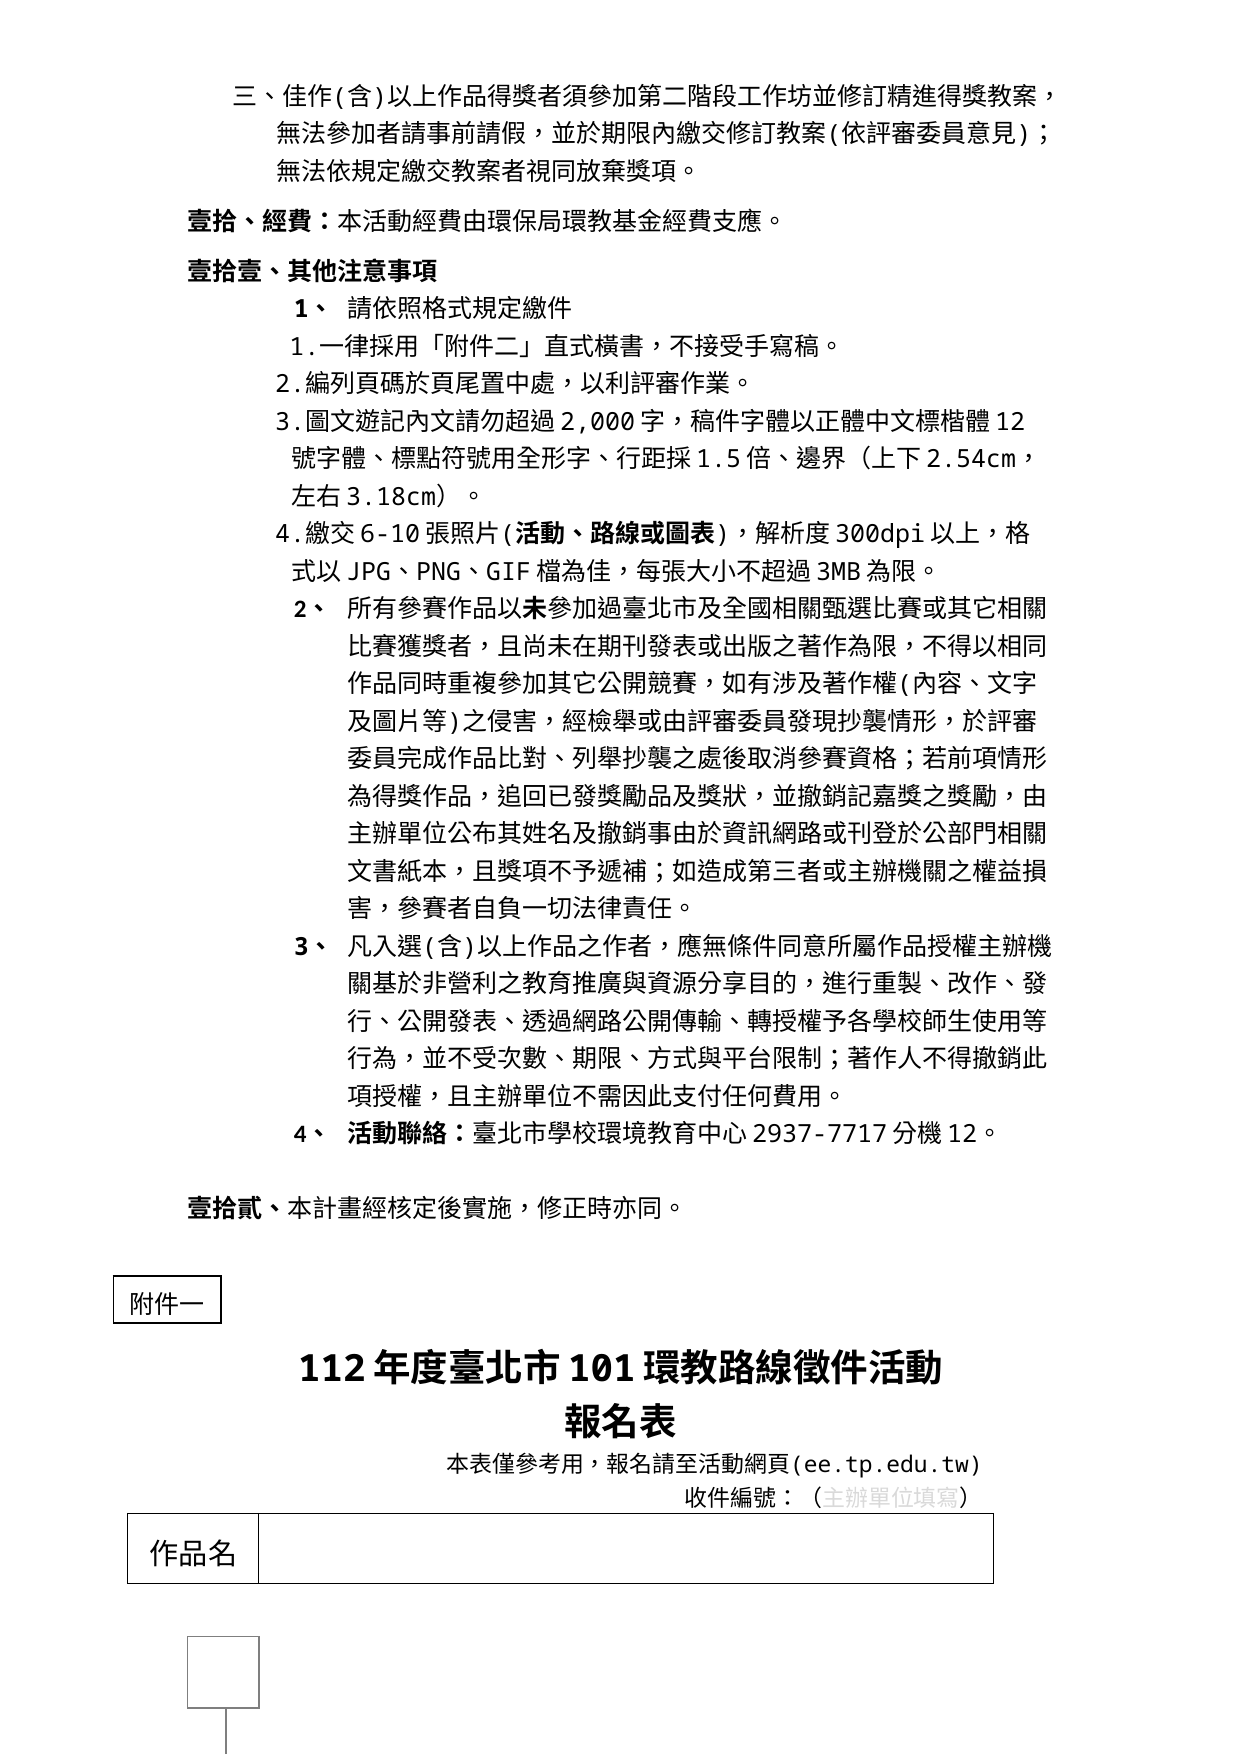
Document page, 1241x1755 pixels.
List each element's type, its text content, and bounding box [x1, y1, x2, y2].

text 1.一律採用「附件二」直式橫書，不接受手寫稿。 [214, 325, 1053, 362]
text 112年度臺北市101環教路線徵件活動 [187, 1337, 1053, 1392]
text 報名表 [187, 1392, 1053, 1446]
text 收件編號：（主辦單位填寫） [187, 1479, 982, 1513]
text 3.圖文遊記內文請勿超過2,000字，稿件字體以正體中文標楷體12號字體、標點符號用全形字、行距採1.5倍、邊界（上下2.54cm，左右3.18cm）。 [275, 400, 1053, 512]
list 活動聯絡：臺北市學校環境教育中心2937-7717分機12。 [294, 1112, 1053, 1150]
text 4.繳交6-10張照片(活動、路線或圖表)，解析度300dpi以上，格式以JPG、PNG、GIF檔為佳，每張大小不超過3MB為限。 [275, 512, 1053, 587]
list 所有參賽作品以未參加過臺北市及全國相關甄選比賽或其它相關比賽獲獎者，且尚未在期刊發表或出版之著作為限，不得以相同作品同時重複參加其它公開競賽，如有涉及著作權(內容、文字及圖片等)之侵害，經檢舉或由評審委員發現抄襲情形，於評審委員完成作品比對、列舉抄襲之處後取消參賽資格；若前項情形為得獎作品，追回已發獎勵品及獎狀，並撤銷記嘉獎之獎勵，由主辦單位公布其姓名及撤銷事由於資訊網路或刊登於公部門相關文書紙本，且獎項不予遞補；如造成第三者或主辦機關之權益損害，參賽者自負一切法律責任。 [294, 587, 1053, 925]
text 本表僅參考用，報名請至活動網頁(ee.tp.edu.tw) [187, 1446, 982, 1479]
table_header [259, 1514, 993, 1583]
list 請依照格式規定繳件 [294, 287, 1053, 325]
text 壹拾、經費：本活動經費由環保局環教基金經費支應。 [187, 200, 1053, 237]
text 壹拾壹、其他注意事項 [187, 250, 1053, 287]
list 凡入選(含)以上作品之作者，應無條件同意所屬作品授權主辦機關基於非營利之教育推廣與資源分享目的，進行重製、改作、發行、公開發表、透過網路公開傳輸、轉授權予各學校師生使用等行為，並不受次數、期限、方式與平台限制；著作人不得撤銷此項授權，且主辦單位不需因此支付任何費用。 [294, 925, 1053, 1112]
text 2.編列頁碼於頁尾置中處，以利評審作業。 [187, 362, 1053, 400]
text 附件一 [129, 1284, 205, 1315]
text [114, 1277, 220, 1322]
text 壹拾貳、本計畫經核定後實施，修正時亦同。 [187, 1187, 1053, 1225]
table_header 作品名 [128, 1514, 258, 1583]
text 三、佳作(含)以上作品得獎者須參加第二階段工作坊並修訂精進得獎教案，無法參加者請事前請假，並於期限內繳交修訂教案(依評審委員意見)；無法依規定繳交教案者視同放棄獎項。 [232, 75, 1053, 187]
